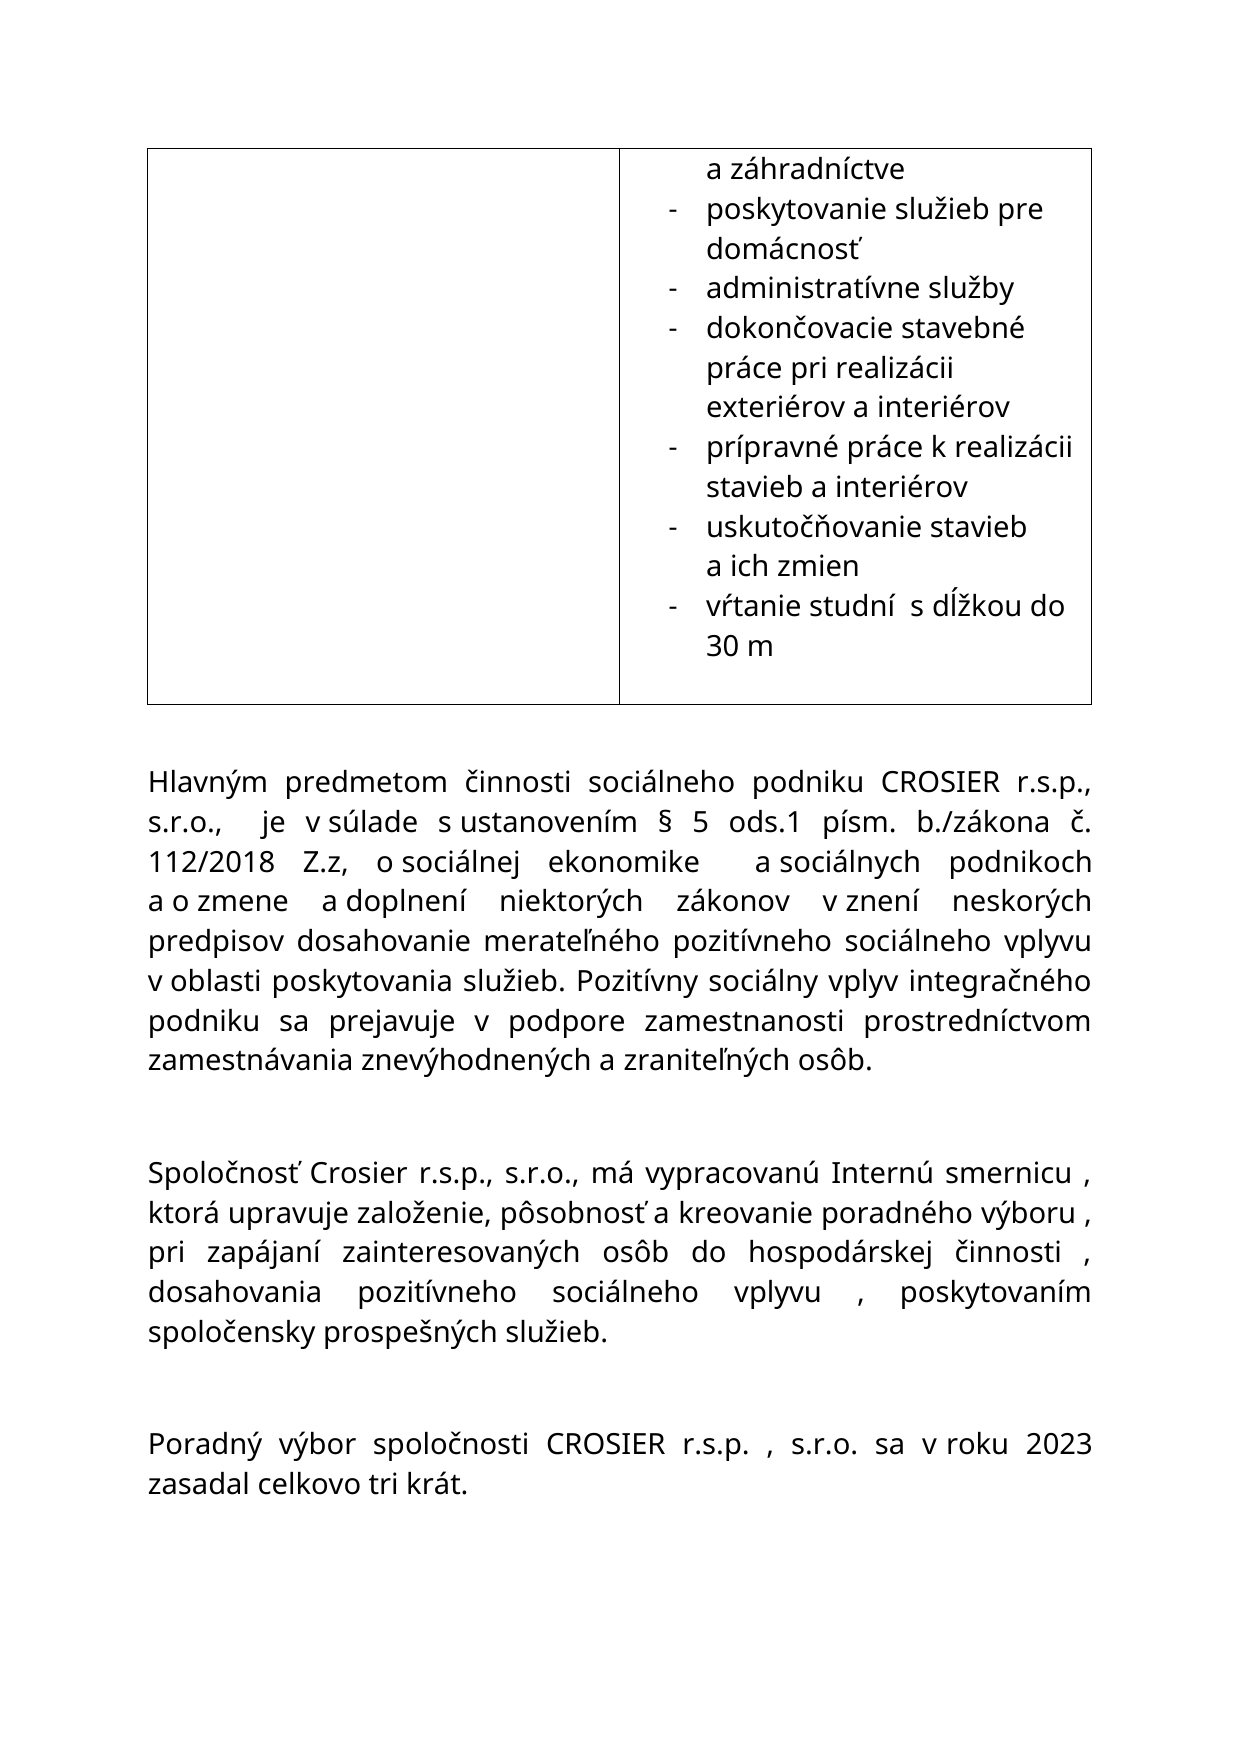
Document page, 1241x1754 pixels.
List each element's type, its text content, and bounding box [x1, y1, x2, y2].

text Hlavným predmetom činnosti sociálneho podniku CROSIER r.s.p., s.r.o., je v súlade s ustanovením § 5 ods.1 písm. b./zákona č. 112/2018 Z.z, o sociálnej ekonomike a sociálnych podnikoch a o zmene a doplnení niektorých zákonov v znení neskorých predpisov dosahovanie merateľného pozitívneho sociálneho vplyvu v oblasti poskytovania služieb. Pozitívny sociálny vplyv integračného podniku sa prejavuje v podpore zamestnanosti prostredníctvom zamestnávania znevýhodnených a zraniteľných osôb. [148, 762, 1093, 1079]
text Poradný výbor spoločnosti CROSIER r.s.p. , s.r.o. sa v roku 2023 zasadal celkovo tri krát. [148, 1424, 1093, 1503]
text Spoločnosť Crosier r.s.p., s.r.o., má vypracovanú Internú smernicu , ktorá upravuje založenie, pôsobnosť a kreovanie poradného výboru , pri zapájaní zainteresovaných osôb do hospodárskej činnosti , dosahovania pozitívneho sociálneho vplyvu , poskytovaním spoločensky prospešných služieb. [148, 1152, 1093, 1351]
table_header a záhradníctve poskytovanie služieb pre domácnosť administratívne služby dokončovacie stavebné práce pri realizácii exteriérov a interiérov prípravné práce k realizácii stavieb a interiérov uskutočňovanie stavieb a ich zmien vŕtanie studní s dĺžkou do 30 m [620, 149, 1091, 704]
table_header [148, 149, 619, 704]
